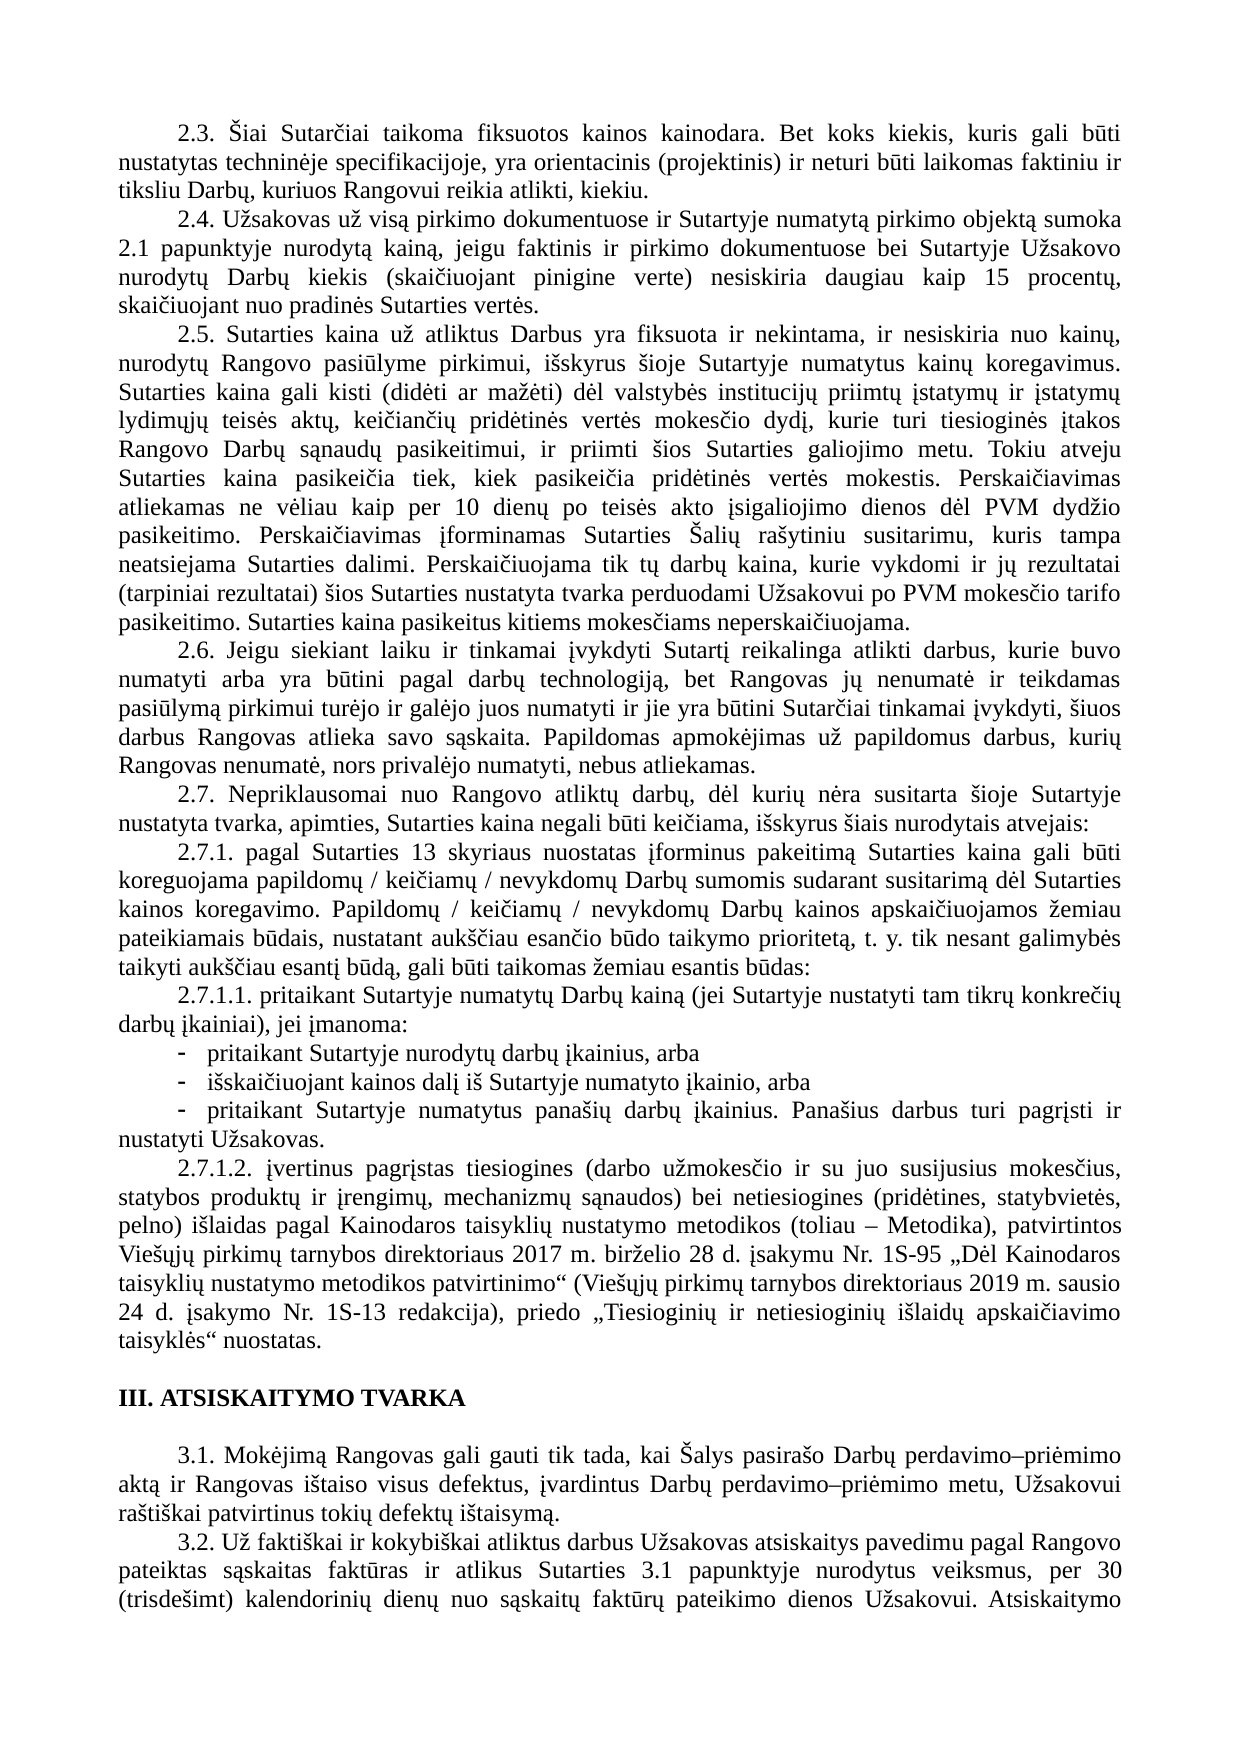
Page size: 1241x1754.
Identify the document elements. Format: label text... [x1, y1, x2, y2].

text 2.7.1. pagal Sutarties 13 skyriaus nuostatas įforminus pakeitimą Sutarties kaina gali būti koreguojama papildomų / keičiamų / nevykdomų Darbų sumomis sudarant susitarimą dėl Sutarties kainos koregavimo. Papildomų / keičiamų / nevykdomų Darbų kainos apskaičiuojamos žemiau pateikiamais būdais, nustatant aukščiau esančio būdo taikymo prioritetą, t. y. tik nesant galimybės taikyti aukščiau esantį būdą, gali būti taikomas žemiau esantis būdas: [118, 837, 1122, 981]
list įvertinus pagrįstas tiesiogines (darbo užmokesčio ir su juo susijusius mokesčius, statybos produktų ir įrengimų, mechanizmų sąnaudos) bei netiesiogines (pridėtines, statybvietės, pelno) išlaidas pagal Kainodaros taisyklių nustatymo metodikos (toliau – Metodika), patvirtintos Viešųjų pirkimų tarnybos direktoriaus 2017 m. birželio 28 d. įsakymu Nr. 1S-95 „Dėl Kainodaros taisyklių nustatymo metodikos patvirtinimo“ (Viešųjų pirkimų tarnybos direktoriaus 2019 m. sausio 24 d. įsakymo Nr. 1S-13 redakcija), priedo „Tiesioginių ir netiesioginių išlaidų apskaičiavimo taisyklės“ nuostatas. [118, 1153, 1122, 1354]
subtitle 3.1. Mokėjimą Rangovas gali gauti tik tada, kai Šalys pasirašo Darbų perdavimo–priėmimo aktą ir Rangovas ištaiso visus defektus, įvardintus Darbų perdavimo–priėmimo metu, Užsakovui raštiškai patvirtinus tokių defektų ištaisymą. [118, 1441, 1122, 1527]
list išskaičiuojant kainos dalį iš Sutartyje numatyto įkainio, arba [118, 1067, 1122, 1096]
subtitle 3.2. Už faktiškai ir kokybiškai atliktus darbus Užsakovas atsiskaitys pavedimu pagal Rangovo pateiktas sąskaitas faktūras ir atlikus Sutarties 3.1 papunktyje nurodytus veiksmus, per 30 (trisdešimt) kalendorinių dienų nuo sąskaitų faktūrų pateikimo dienos Užsakovui. Atsiskaitymo [118, 1527, 1122, 1613]
list pritaikant Sutartyje numatytus panašių darbų įkainius. Panašius darbus turi pagrįsti ir nustatyti Užsakovas. [118, 1096, 1122, 1153]
text 2.5. Sutarties kaina už atliktus Darbus yra fiksuota ir nekintama, ir nesiskiria nuo kainų, nurodytų Rangovo pasiūlyme pirkimui, išskyrus šioje Sutartyje numatytus kainų koregavimus. Sutarties kaina gali kisti (didėti ar mažėti) dėl valstybės institucijų priimtų įstatymų ir įstatymų lydimųjų teisės aktų, keičiančių pridėtinės vertės mokesčio dydį, kurie turi tiesioginės įtakos Rangovo Darbų sąnaudų pasikeitimui, ir priimti šios Sutarties galiojimo metu. Tokiu atveju Sutarties kaina pasikeičia tiek, kiek pasikeičia pridėtinės vertės mokestis. Perskaičiavimas atliekamas ne vėliau kaip per 10 dienų po teisės akto įsigaliojimo dienos dėl PVM dydžio pasikeitimo. Perskaičiavimas įforminamas Sutarties Šalių rašytiniu susitarimu, kuris tampa neatsiejama Sutarties dalimi. Perskaičiuojama tik tų darbų kaina, kurie vykdomi ir jų rezultatai (tarpiniai rezultatai) šios Sutarties nustatyta tvarka perduodami Užsakovui po PVM mokesčio tarifo pasikeitimo. Sutarties kaina pasikeitus kitiems mokesčiams neperskaičiuojama. [118, 319, 1122, 636]
text 2.3. Šiai Sutarčiai taikoma fiksuotos kainos kainodara. Bet koks kiekis, kuris gali būti nustatytas techninėje specifikacijoje, yra orientacinis (projektinis) ir neturi būti laikomas faktiniu ir tiksliu Darbų, kuriuos Rangovui reikia atlikti, kiekiu. [118, 118, 1122, 204]
text 2.7.1.1. pritaikant Sutartyje numatytų Darbų kainą (jei Sutartyje nustatyti tam tikrų konkrečių darbų įkainiai), jei įmanoma: [118, 981, 1122, 1038]
list pritaikant Sutartyje nurodytų darbų įkainius, arba [118, 1038, 1122, 1067]
text III. ATSISKAITYMO TVARKA [118, 1383, 1122, 1412]
text 2.6. Jeigu siekiant laiku ir tinkamai įvykdyti Sutartį reikalinga atlikti darbus, kurie buvo numatyti arba yra būtini pagal darbų technologiją, bet Rangovas jų nenumatė ir teikdamas pasiūlymą pirkimui turėjo ir galėjo juos numatyti ir jie yra būtini Sutarčiai tinkamai įvykdyti, šiuos darbus Rangovas atlieka savo sąskaita. Papildomas apmokėjimas už papildomus darbus, kurių Rangovas nenumatė, nors privalėjo numatyti, nebus atliekamas. [118, 636, 1122, 779]
text 2.4. Užsakovas už visą pirkimo dokumentuose ir Sutartyje numatytą pirkimo objektą sumoka 2.1 papunktyje nurodytą kainą, jeigu faktinis ir pirkimo dokumentuose bei Sutartyje Užsakovo nurodytų Darbų kiekis (skaičiuojant pinigine verte) nesiskiria daugiau kaip 15 procentų, skaičiuojant nuo pradinės Sutarties vertės. [118, 204, 1122, 319]
text 2.7. Nepriklausomai nuo Rangovo atliktų darbų, dėl kurių nėra susitarta šioje Sutartyje nustatyta tvarka, apimties, Sutarties kaina negali būti keičiama, išskyrus šiais nurodytais atvejais: [118, 779, 1122, 837]
